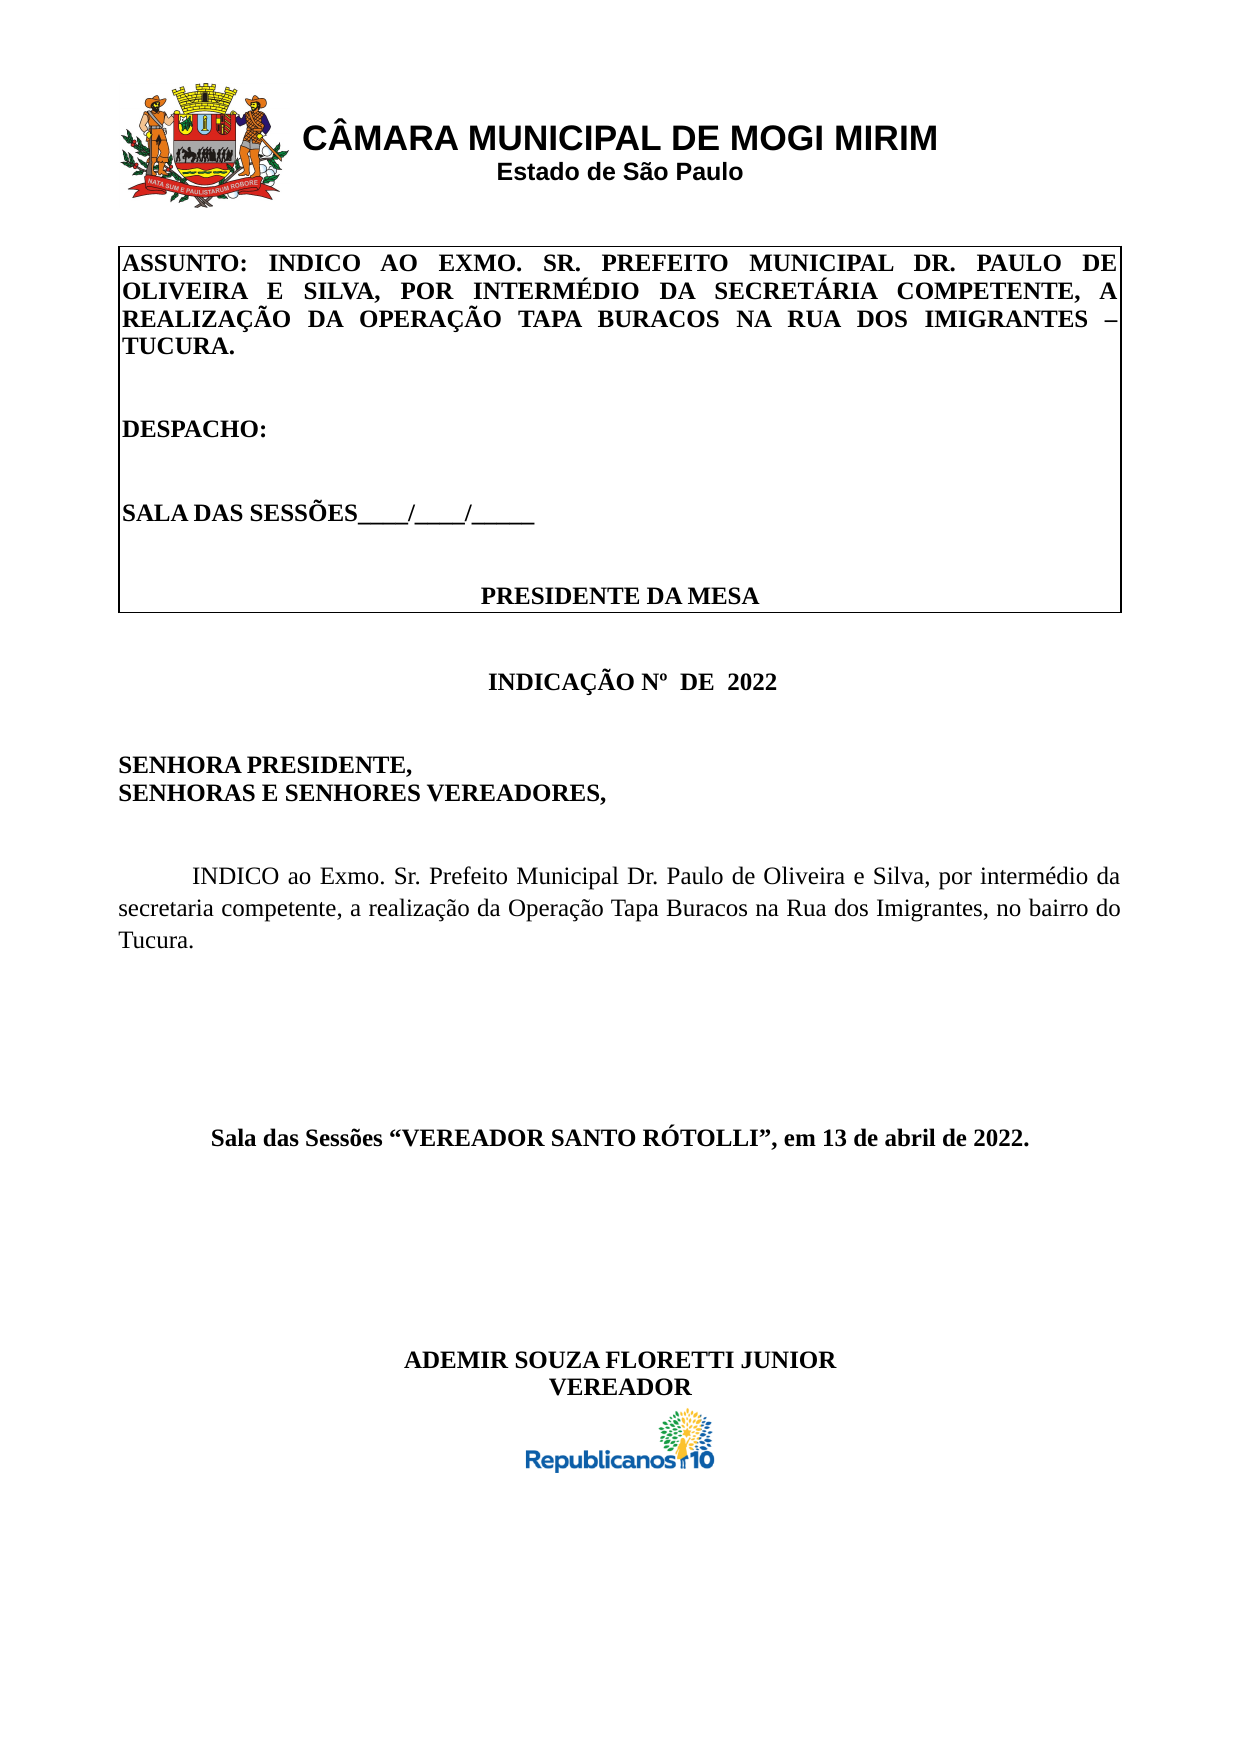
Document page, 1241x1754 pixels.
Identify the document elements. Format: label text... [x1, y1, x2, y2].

text INDICAÇÃO Nº DE 2022 [118, 668, 1122, 696]
text SENHORA PRESIDENTE, [118, 752, 1122, 779]
text SALA DAS SESSÕES____/____/_____ [120, 495, 1120, 526]
text DESPACHO: [120, 412, 1120, 443]
text VEREADOR [118, 1373, 1122, 1401]
text ASSUNTO: INDICO AO EXMO. SR. PREFEITO MUNICIPAL DR. PAULO DE OLIVEIRA E SILVA, POR INTERMÉDIO DA SECRETÁRIA COMPETENTE, A REALIZAÇÃO DA OPERAÇÃO TAPA BURACOS NA RUA DOS IMIGRANTES – TUCURA. [120, 247, 1120, 360]
text PRESIDENTE DA MESA [120, 578, 1120, 612]
text INDICO ao Exmo. Sr. Prefeito Municipal Dr. Paulo de Oliveira e Silva, por intermédio da secretaria competente, a realização da Operação Tapa Buracos na Rua dos Imigrantes, no bairro do Tucura. [118, 862, 1122, 954]
text ADEMIR SOUZA FLORETTI JUNIOR [118, 1346, 1122, 1373]
picture [525, 1402, 715, 1486]
picture [119, 83, 290, 208]
text Sala das Sessões “VEREADOR SANTO RÓTOLLI”, em 13 de abril de 2022. [118, 1124, 1122, 1152]
text SENHORAS E SENHORES VEREADORES, [118, 779, 1122, 807]
